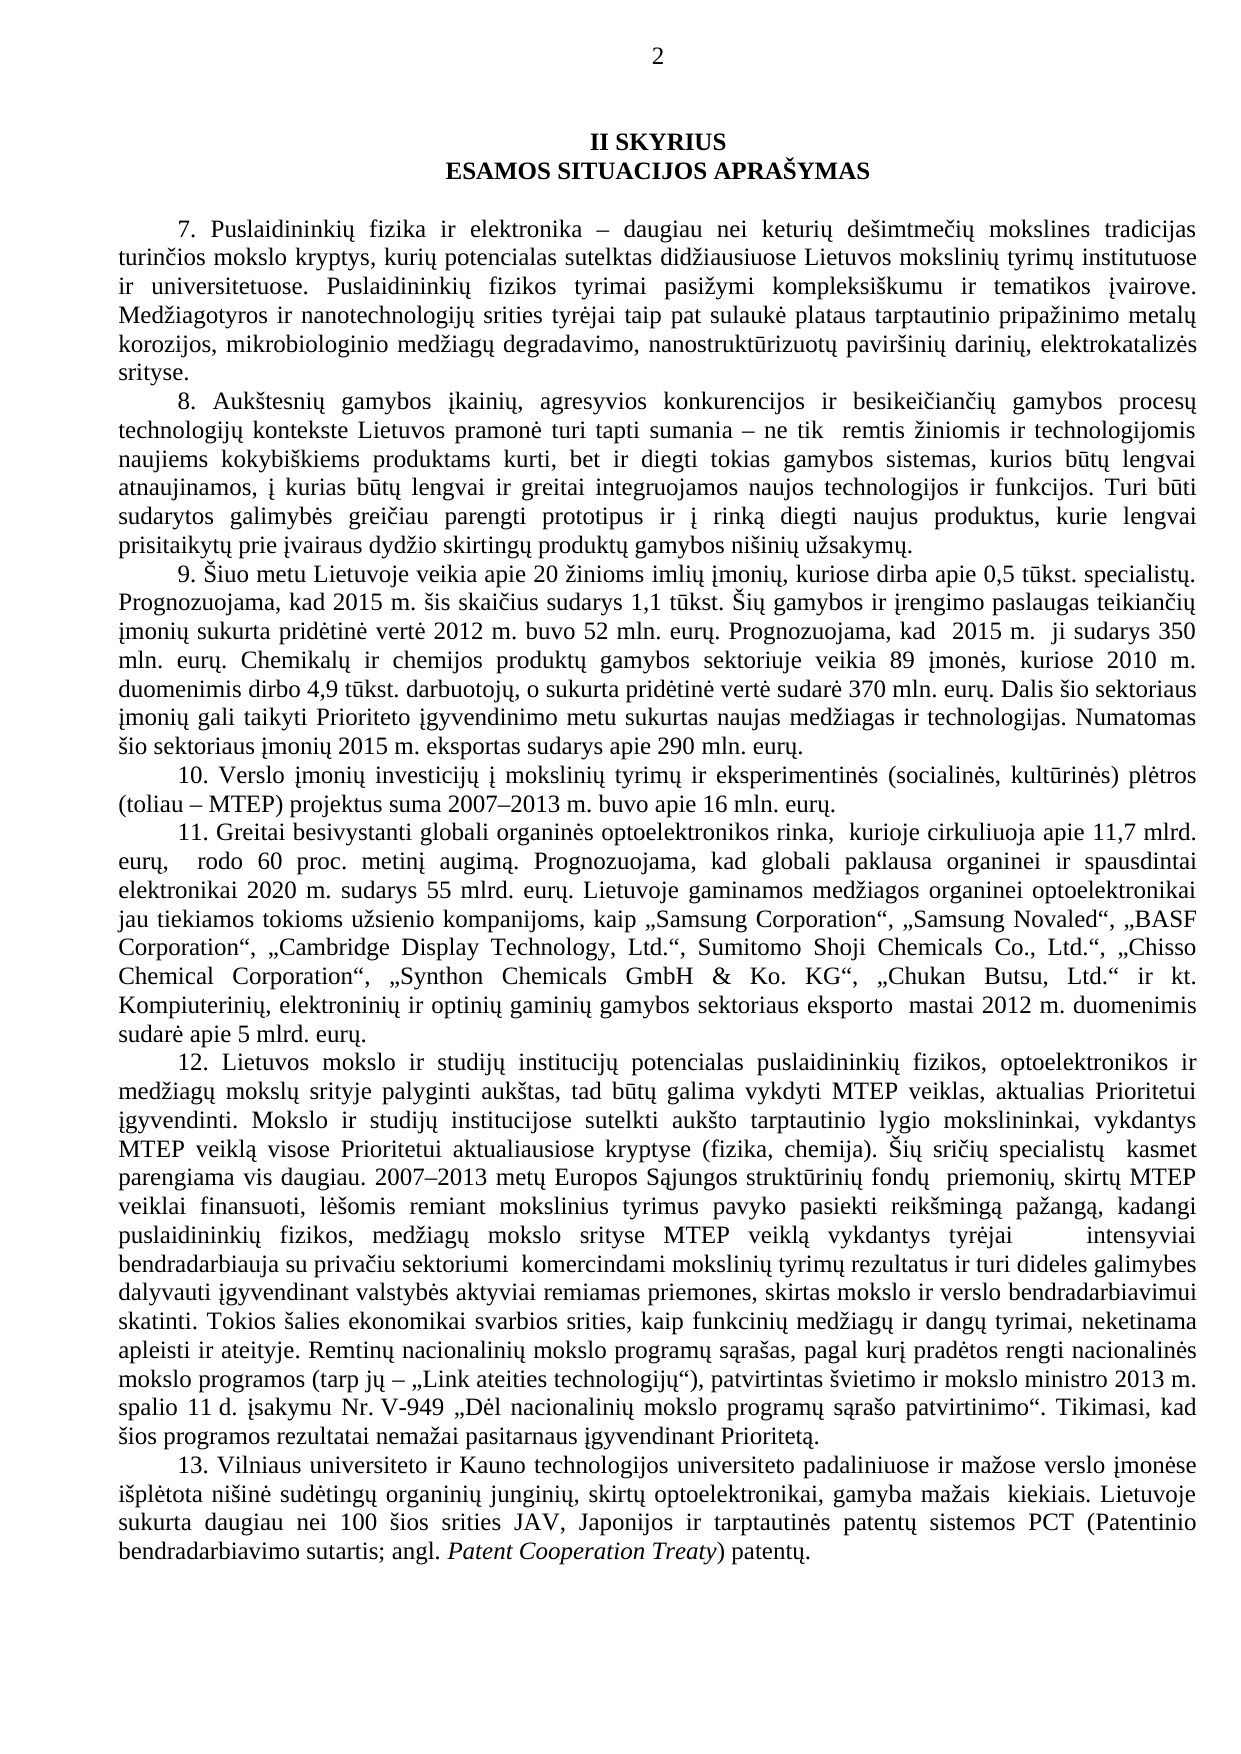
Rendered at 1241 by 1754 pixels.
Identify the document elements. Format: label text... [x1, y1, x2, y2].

text 12. Lietuvos mokslo ir studijų institucijų potencialas puslaidininkių fizikos, optoelektronikos ir medžiagų mokslų srityje palyginti aukštas, tad būtų galima vykdyti MTEP veiklas, aktualias Prioritetui įgyvendinti. Mokslo ir studijų institucijose sutelkti aukšto tarptautinio lygio mokslininkai, vykdantys MTEP veiklą visose Prioritetui aktualiausiose kryptyse (fizika, chemija). Šių sričių specialistų kasmet parengiama vis daugiau. 2007–2013 metų Europos Sąjungos struktūrinių fondų priemonių, skirtų MTEP veiklai finansuoti, lėšomis remiant mokslinius tyrimus pavyko pasiekti reikšmingą pažangą, kadangi puslaidininkių fizikos, medžiagų mokslo srityse MTEP veiklą vykdantys tyrėjai intensyviai bendradarbiauja su privačiu sektoriumi komercindami mokslinių tyrimų rezultatus ir turi dideles galimybes dalyvauti įgyvendinant valstybės aktyviai remiamas priemones, skirtas mokslo ir verslo bendradarbiavimui skatinti. Tokios šalies ekonomikai svarbios srities, kaip funkcinių medžiagų ir dangų tyrimai, neketinama apleisti ir ateityje. Remtinų nacionalinių mokslo programų sąrašas, pagal kurį pradėtos rengti nacionalinės mokslo programos (tarp jų – „Link ateities technologijų“), patvirtintas švietimo ir mokslo ministro 2013 m. spalio 11 d. įsakymu Nr. V-949 „Dėl nacionalinių mokslo programų sąrašo patvirtinimo“. Tikimasi, kad šios programos rezultatai nemažai pasitarnaus įgyvendinant Prioritetą. [118, 1047, 1198, 1450]
text 7. Puslaidininkių fizika ir elektronika – daugiau nei keturių dešimtmečių mokslines tradicijas turinčios mokslo kryptys, kurių potencialas sutelktas didžiausiuose Lietuvos mokslinių tyrimų institutuose ir universitetuose. Puslaidininkių fizikos tyrimai pasižymi kompleksiškumu ir tematikos įvairove. Medžiagotyros ir nanotechnologijų srities tyrėjai taip pat sulaukė plataus tarptautinio pripažinimo metalų korozijos, mikrobiologinio medžiagų degradavimo, nanostruktūrizuotų paviršinių darinių, elektrokatalizės srityse. [118, 214, 1198, 386]
text ESAMOS SITUACIJOS APRAŠYMAS [118, 156, 1198, 185]
text 13. Vilniaus universiteto ir Kauno technologijos universiteto padaliniuose ir mažose verslo įmonėse išplėtota nišinė sudėtingų organinių junginių, skirtų optoelektronikai, gamyba mažais kiekiais. Lietuvoje sukurta daugiau nei 100 šios srities JAV, Japonijos ir tarptautinės patentų sistemos PCT (Patentinio bendradarbiavimo sutartis; angl. Patent Cooperation Treaty) patentų. [118, 1450, 1198, 1565]
text 8. Aukštesnių gamybos įkainių, agresyvios konkurencijos ir besikeičiančių gamybos procesų technologijų kontekste Lietuvos pramonė turi tapti sumania – ne tik remtis žiniomis ir technologijomis naujiems kokybiškiems produktams kurti, bet ir diegti tokias gamybos sistemas, kurios būtų lengvai atnaujinamos, į kurias būtų lengvai ir greitai integruojamos naujos technologijos ir funkcijos. Turi būti sudarytos galimybės greičiau parengti prototipus ir į rinką diegti naujus produktus, kurie lengvai prisitaikytų prie įvairaus dydžio skirtingų produktų gamybos nišinių užsakymų. [118, 386, 1198, 559]
text 11. Greitai besivystanti globali organinės optoelektronikos rinka, kurioje cirkuliuoja apie 11,7 mlrd. eurų, rodo 60 proc. metinį augimą. Prognozuojama, kad globali paklausa organinei ir spausdintai elektronikai 2020 m. sudarys 55 mlrd. eurų. Lietuvoje gaminamos medžiagos organinei optoelektronikai jau tiekiamos tokioms užsienio kompanijoms, kaip „Samsung Corporation“, „Samsung Novaled“, „BASF Corporation“, „Cambridge Display Technology, Ltd.“, Sumitomo Shoji Chemicals Co., Ltd.“, „Chisso Chemical Corporation“, „Synthon Chemicals GmbH & Ko. KG“, „Chukan Butsu, Ltd.“ ir kt. Kompiuterinių, elektroninių ir optinių gaminių gamybos sektoriaus eksporto mastai 2012 m. duomenimis sudarė apie 5 mlrd. eurų. [118, 817, 1198, 1047]
text 9. Šiuo metu Lietuvoje veikia apie 20 žinioms imlių įmonių, kuriose dirba apie 0,5 tūkst. specialistų. Prognozuojama, kad 2015 m. šis skaičius sudarys 1,1 tūkst. Šių gamybos ir įrengimo paslaugas teikiančių įmonių sukurta pridėtinė vertė 2012 m. buvo 52 mln. eurų. Prognozuojama, kad 2015 m. ji sudarys 350 mln. eurų. Chemikalų ir chemijos produktų gamybos sektoriuje veikia 89 įmonės, kuriose 2010 m. duomenimis dirbo 4,9 tūkst. darbuotojų, o sukurta pridėtinė vertė sudarė 370 mln. eurų. Dalis šio sektoriaus įmonių gali taikyti Prioriteto įgyvendinimo metu sukurtas naujas medžiagas ir technologijas. Numatomas šio sektoriaus įmonių 2015 m. eksportas sudarys apie 290 mln. eurų. [118, 559, 1198, 760]
text II SKYRIUS [118, 127, 1198, 156]
text 10. Verslo įmonių investicijų į mokslinių tyrimų ir eksperimentinės (socialinės, kultūrinės) plėtros (toliau – MTEP) projektus suma 2007–2013 m. buvo apie 16 mln. eurų. [118, 760, 1198, 817]
